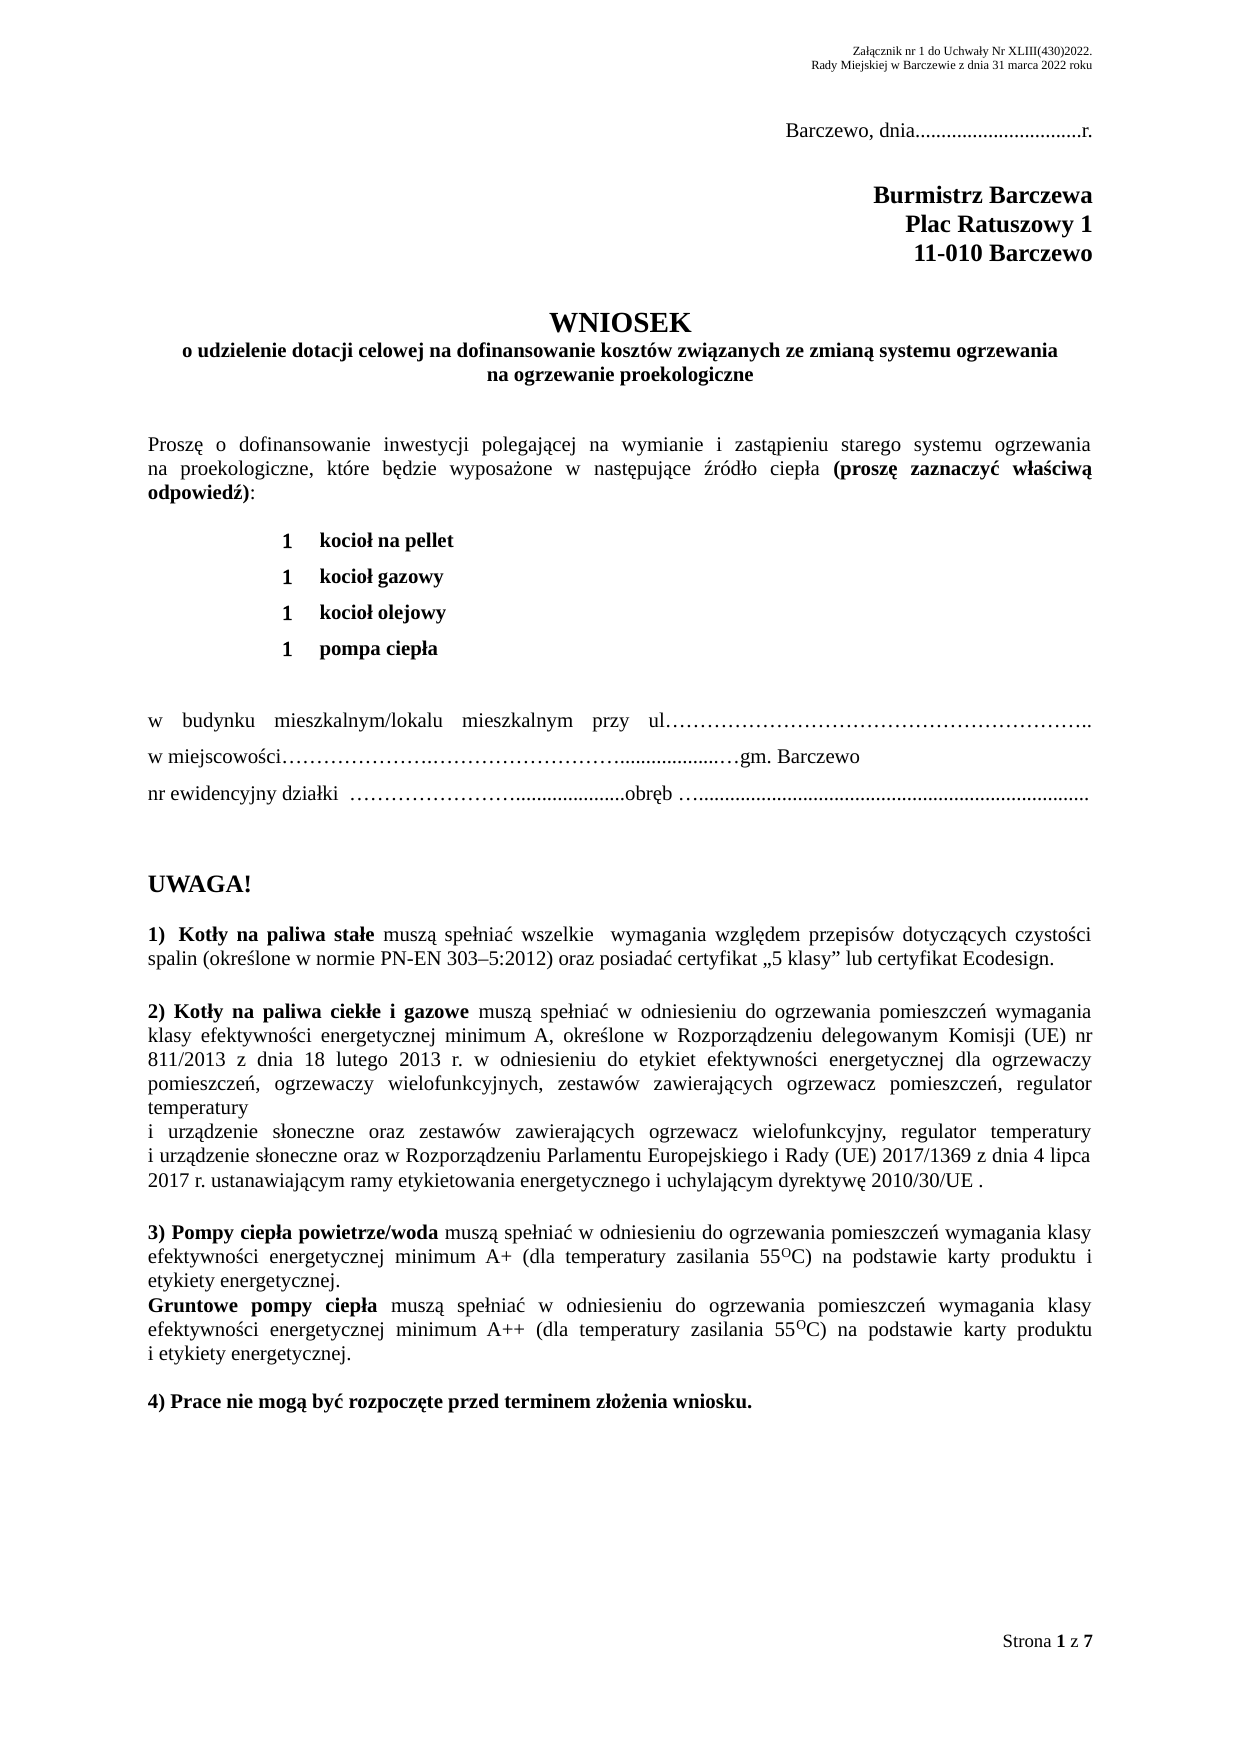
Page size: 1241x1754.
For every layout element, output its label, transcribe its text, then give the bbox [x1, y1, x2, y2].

text 4) Prace nie mogą być rozpoczęte przed terminem złożenia wniosku. [148, 1389, 1092, 1413]
text nr ewidencyjny działki …………………….....................obręb …........................................................................... [148, 781, 1092, 804]
list kocioł na pellet [282, 528, 1092, 552]
text Plac Ratuszowy 1 [148, 209, 1092, 238]
text w budynku mieszkalnym/lokalu mieszkalnym przy ul…………………………………………………….. w miejscowości………………….………………………...................…gm. Barczewo [148, 708, 1092, 768]
text 1) Kotły na paliwa stałe muszą spełniać wszelkie wymagania względem przepisów dotyczących czystości spalin (określone w normie PN-EN 303–5:2012) oraz posiadać certyfikat „5 klasy” lub certyfikat Ecodesign. [148, 922, 1092, 970]
list pompa ciepła [282, 636, 1092, 660]
text Barczewo, dnia................................r. [148, 118, 1092, 142]
text 11-010 Barczewo [148, 238, 1092, 266]
text WNIOSEK [148, 305, 1092, 338]
text Burmistrz Barczewa [148, 180, 1092, 209]
text 2) Kotły na paliwa ciekłe i gazowe muszą spełniać w odniesieniu do ogrzewania pomieszczeń wymagania klasy efektywności energetycznej minimum A, określone w Rozporządzeniu delegowanym Komisji (UE) nr 811/2013 z dnia 18 lutego 2013 r. w odniesieniu do etykiet efektywności energetycznej dla ogrzewaczy pomieszczeń, ogrzewaczy wielofunkcyjnych, zestawów zawierających ogrzewacz pomieszczeń, regulator temperatury i urządzenie słoneczne oraz zestawów zawierających ogrzewacz wielofunkcyjny, regulator temperatury i urządzenie słoneczne oraz w Rozporządzeniu Parlamentu Europejskiego i Rady (UE) 2017/1369 z dnia 4 lipca 2017 r. ustanawiającym ramy etykietowania energetycznego i uchylającym dyrektywę 2010/30/UE . [148, 999, 1092, 1192]
text UWAGA! [148, 869, 1092, 898]
list Proszę o dofinansowanie inwestycji polegającej na wymianie i zastąpieniu starego systemu ogrzewania na proekologiczne, które będzie wyposażone w następujące źródło ciepła (proszę zaznaczyć właściwą odpowiedź): [148, 432, 1092, 504]
list kocioł olejowy [282, 600, 1092, 624]
text Gruntowe pompy ciepła muszą spełniać w odniesieniu do ogrzewania pomieszczeń wymagania klasy efektywności energetycznej minimum A++ (dla temperatury zasilania 55OC) na podstawie karty produktu i etykiety energetycznej. [148, 1292, 1092, 1365]
text o udzielenie dotacji celowej na dofinansowanie kosztów związanych ze zmianą systemu ogrzewania na ogrzewanie proekologiczne [148, 338, 1092, 386]
text 3) Pompy ciepła powietrze/woda muszą spełniać w odniesieniu do ogrzewania pomieszczeń wymagania klasy efektywności energetycznej minimum A+ (dla temperatury zasilania 55OC) na podstawie karty produktu i etykiety energetycznej. [148, 1220, 1092, 1292]
list kocioł gazowy [282, 564, 1092, 588]
